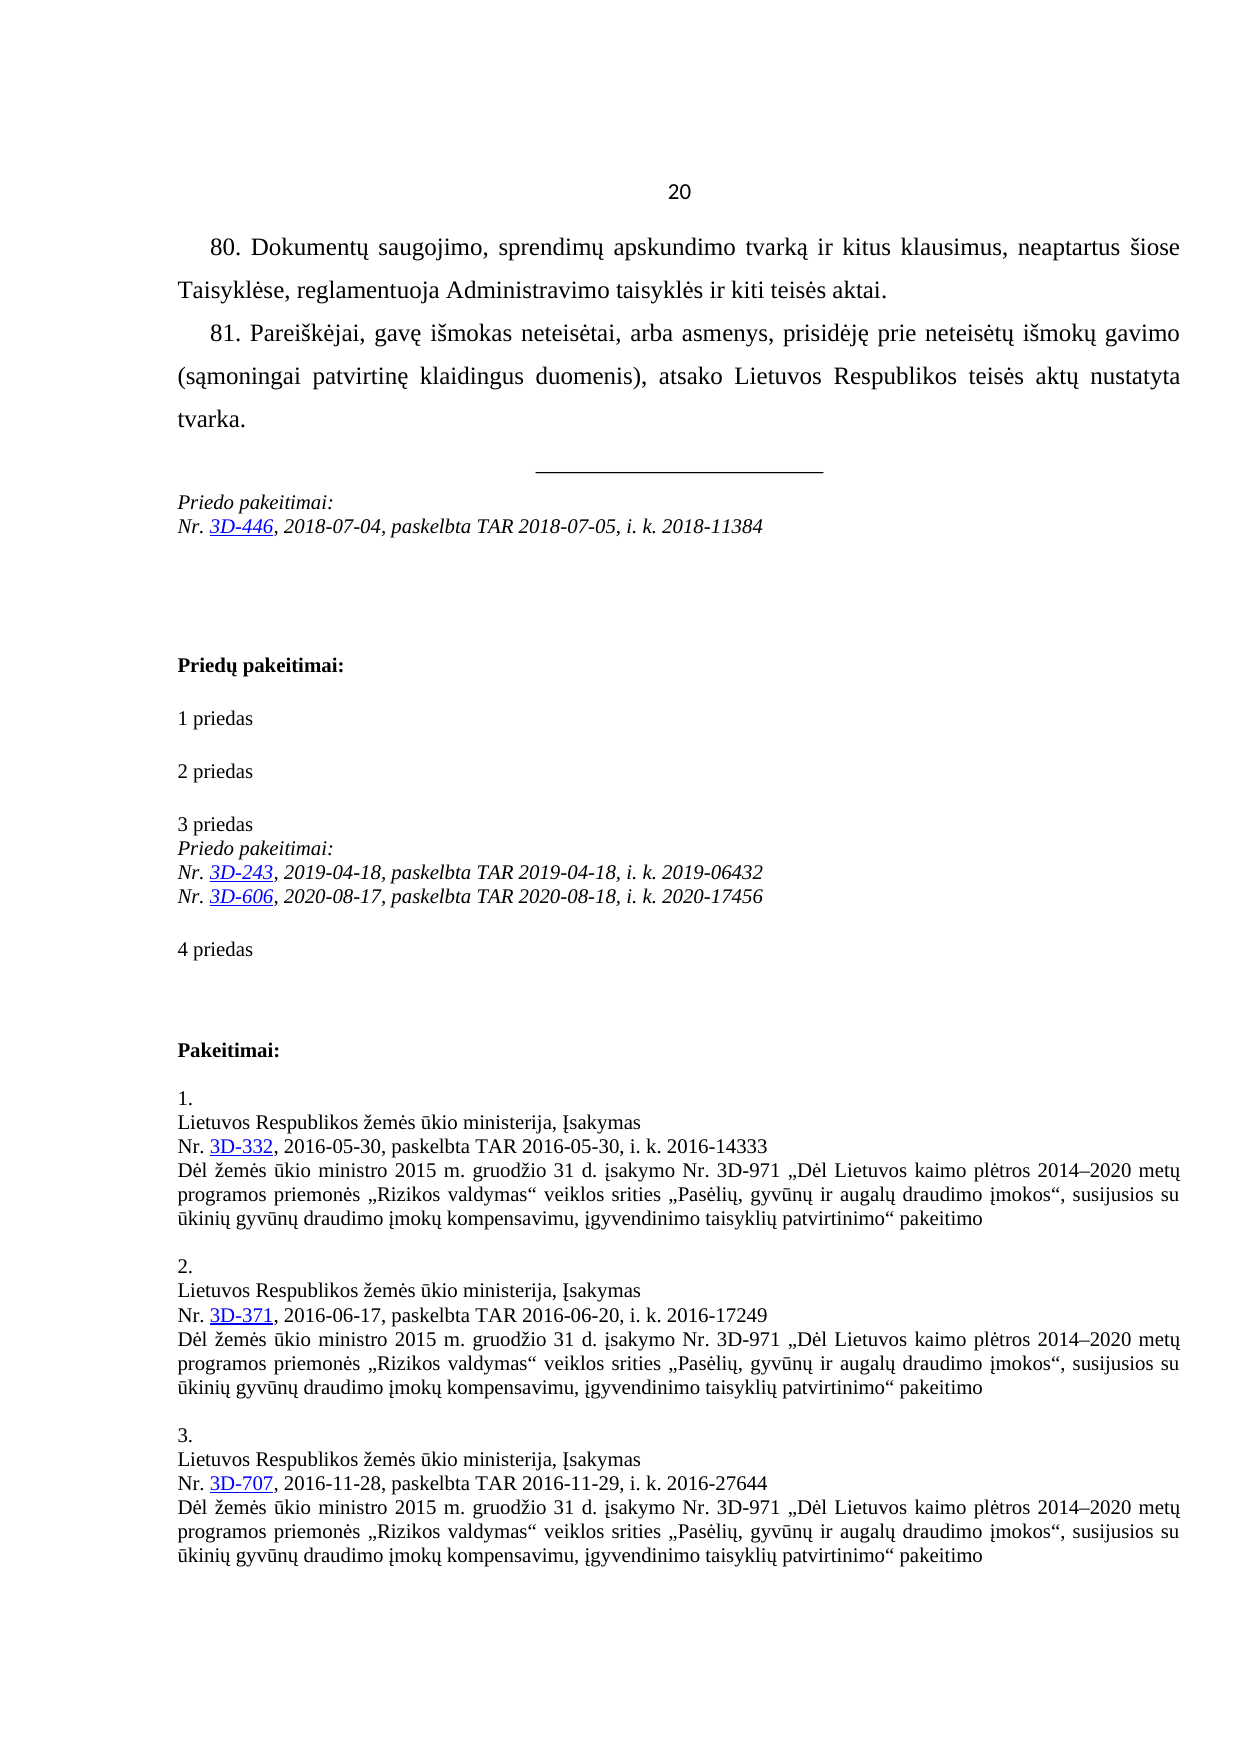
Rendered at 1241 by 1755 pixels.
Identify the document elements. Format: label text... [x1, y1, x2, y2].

text 2. [177, 1254, 1181, 1278]
text Dėl žemės ūkio ministro 2015 m. gruodžio 31 d. įsakymo Nr. 3D-971 „Dėl Lietuvos kaimo plėtros 2014–2020 metų programos priemonės „Rizikos valdymas“ veiklos srities „Pasėlių, gyvūnų ir augalų draudimo įmokos“, susijusios su ūkinių gyvūnų draudimo įmokų kompensavimu, įgyvendinimo taisyklių patvirtinimo“ pakeitimo [177, 1327, 1181, 1399]
text 3. [177, 1423, 1181, 1447]
text Nr. 3D-332, 2016-05-30, paskelbta TAR 2016-05-30, i. k. 2016-14333 [177, 1134, 1181, 1158]
text 80. Dokumentų saugojimo, sprendimų apskundimo tvarką ir kitus klausimus, neaptartus šiose Taisyklėse, reglamentuoja Administravimo taisyklės ir kiti teisės aktai. [177, 232, 1181, 303]
text Priedo pakeitimai: [177, 836, 1181, 860]
text Nr. 3D-446, 2018-07-04, paskelbta TAR 2018-07-05, i. k. 2018-11384 [177, 514, 1181, 538]
text Lietuvos Respublikos žemės ūkio ministerija, Įsakymas [177, 1278, 1181, 1302]
text Dėl žemės ūkio ministro 2015 m. gruodžio 31 d. įsakymo Nr. 3D-971 „Dėl Lietuvos kaimo plėtros 2014–2020 metų programos priemonės „Rizikos valdymas“ veiklos srities „Pasėlių, gyvūnų ir augalų draudimo įmokos“, susijusios su ūkinių gyvūnų draudimo įmokų kompensavimu, įgyvendinimo taisyklių patvirtinimo“ pakeitimo [177, 1158, 1181, 1230]
text Priedų pakeitimai: [177, 653, 1181, 677]
text Pakeitimai: [177, 1038, 1181, 1062]
text 1. [177, 1086, 1181, 1110]
text Lietuvos Respublikos žemės ūkio ministerija, Įsakymas [177, 1447, 1181, 1471]
text Nr. 3D-606, 2020-08-17, paskelbta TAR 2020-08-18, i. k. 2020-17456 [177, 884, 1181, 908]
text 4 priedas [177, 937, 1181, 961]
text Nr. 3D-707, 2016-11-28, paskelbta TAR 2016-11-29, i. k. 2016-27644 [177, 1471, 1181, 1495]
text 2 priedas [177, 759, 1181, 783]
text 3 priedas [177, 812, 1181, 836]
text Priedo pakeitimai: [177, 490, 1181, 514]
text _______________________ [177, 447, 1181, 476]
text Dėl žemės ūkio ministro 2015 m. gruodžio 31 d. įsakymo Nr. 3D-971 „Dėl Lietuvos kaimo plėtros 2014–2020 metų programos priemonės „Rizikos valdymas“ veiklos srities „Pasėlių, gyvūnų ir augalų draudimo įmokos“, susijusios su ūkinių gyvūnų draudimo įmokų kompensavimu, įgyvendinimo taisyklių patvirtinimo“ pakeitimo [177, 1495, 1181, 1567]
text Lietuvos Respublikos žemės ūkio ministerija, Įsakymas [177, 1110, 1181, 1134]
text Nr. 3D-371, 2016-06-17, paskelbta TAR 2016-06-20, i. k. 2016-17249 [177, 1302, 1181, 1327]
text 1 priedas [177, 706, 1181, 730]
text Nr. 3D-243, 2019-04-18, paskelbta TAR 2019-04-18, i. k. 2019-06432 [177, 860, 1181, 884]
text 81. Pareiškėjai, gavę išmokas neteisėtai, arba asmenys, prisidėję prie neteisėtų išmokų gavimo (sąmoningai patvirtinę klaidingus duomenis), atsako Lietuvos Respublikos teisės aktų nustatyta tvarka. [177, 318, 1181, 433]
